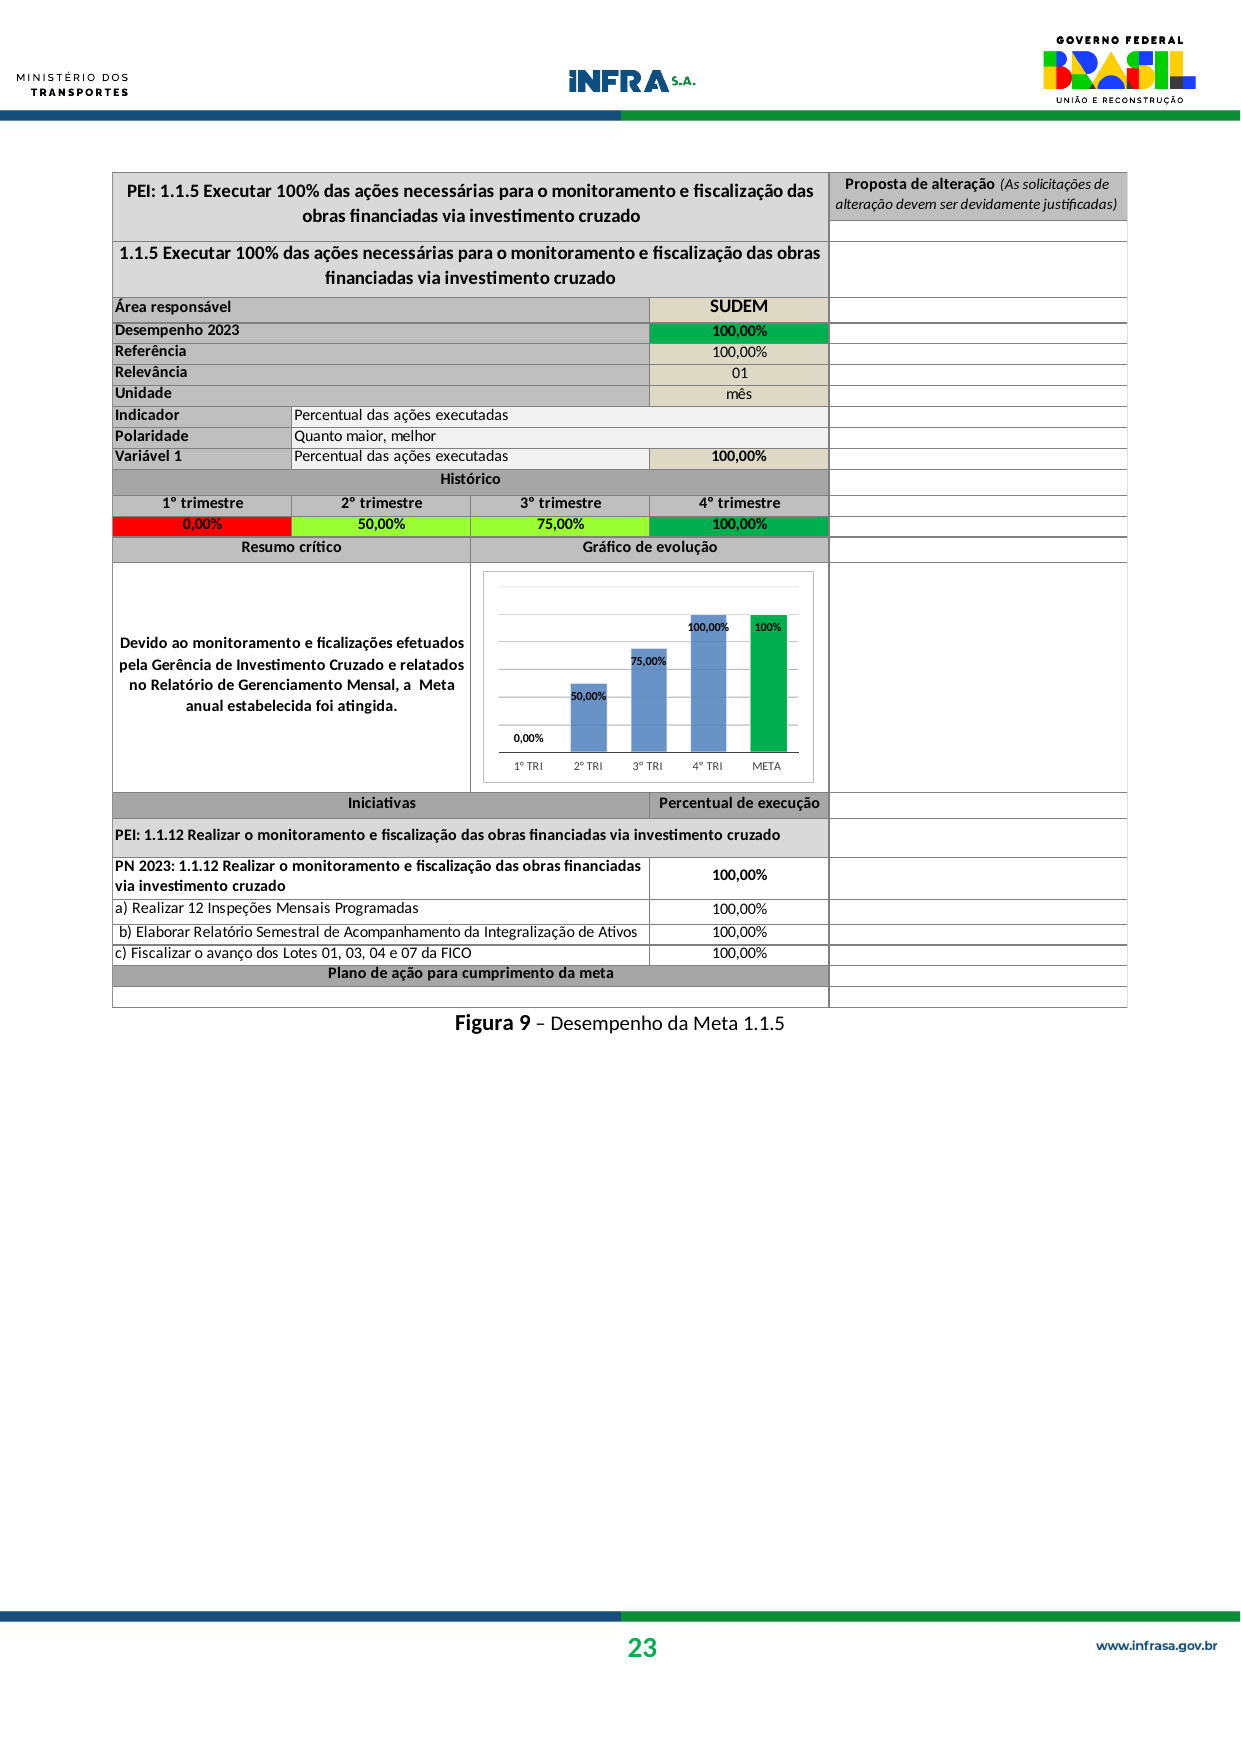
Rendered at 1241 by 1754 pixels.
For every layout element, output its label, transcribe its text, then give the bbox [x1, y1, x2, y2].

text Figura 9 – Desempenho da Meta 1.1.5 [830, 242, 1127, 297]
text Figura 9 – Desempenho da Meta 1.1.5 [830, 517, 1127, 536]
text Figura 9 – Desempenho da Meta 1.1.5 [830, 946, 1127, 965]
text Figura 9 – Desempenho da Meta 1.1.5 [830, 298, 1127, 322]
text Figura 9 – Desempenho da Meta 1.1.5 [830, 925, 1127, 944]
text Figura 9 – Desempenho da Meta 1.1.5 [830, 386, 1127, 406]
text Figura 9 – Desempenho da Meta 1.1.5 [830, 407, 1127, 427]
text Figura 9 – Desempenho da Meta 1.1.5 [830, 496, 1127, 516]
text Figura 9 – Desempenho da Meta 1.1.5 [471, 563, 828, 792]
text Figura 9 – Desempenho da Meta 1.1.5 [113, 946, 649, 965]
text Figura 9 – Desempenho da Meta 1.1.5 [830, 221, 1127, 241]
text Figura 9 – Desempenho da Meta 1.1.5 [830, 819, 1127, 857]
text Figura 9 – Desempenho da Meta 1.1.5 [650, 900, 828, 924]
text Figura 9 – Desempenho da Meta 1.1.5 [830, 858, 1127, 899]
text Figura 9 – Desempenho da Meta 1.1.5 [830, 449, 1127, 469]
text Figura 9 – Desempenho da Meta 1.1.5 [830, 344, 1127, 364]
text Figura 9 – Desempenho da Meta 1.1.5 [112, 150, 1128, 172]
text Figura 9 – Desempenho da Meta 1.1.5 [113, 925, 649, 944]
text Figura 9 – Desempenho da Meta 1.1.5 [830, 470, 1127, 495]
text Figura 9 – Desempenho da Meta 1.1.5 [650, 858, 828, 899]
text Figura 9 – Desempenho da Meta 1.1.5 [830, 793, 1127, 818]
text Figura 9 – Desempenho da Meta 1.1.5 [830, 538, 1127, 562]
text Figura 9 – Desempenho da Meta 1.1.5 [112, 1008, 1128, 1036]
text Figura 9 – Desempenho da Meta 1.1.5 [830, 365, 1127, 385]
text Figura 9 – Desempenho da Meta 1.1.5 [830, 324, 1127, 343]
text Figura 9 – Desempenho da Meta 1.1.5 [830, 428, 1127, 448]
text Figura 9 – Desempenho da Meta 1.1.5 [830, 966, 1127, 986]
text Figura 9 – Desempenho da Meta 1.1.5 [113, 858, 649, 899]
text Figura 9 – Desempenho da Meta 1.1.5 [113, 900, 649, 924]
text Figura 9 – Desempenho da Meta 1.1.5 [830, 563, 1127, 792]
text Figura 9 – Desempenho da Meta 1.1.5 [650, 946, 828, 965]
text Figura 9 – Desempenho da Meta 1.1.5 [113, 987, 828, 1007]
text Figura 9 – Desempenho da Meta 1.1.5 [113, 563, 470, 792]
text Figura 9 – Desempenho da Meta 1.1.5 [650, 925, 828, 944]
text Figura 9 – Desempenho da Meta 1.1.5 [830, 900, 1127, 924]
text Figura 9 – Desempenho da Meta 1.1.5 [830, 987, 1127, 1007]
